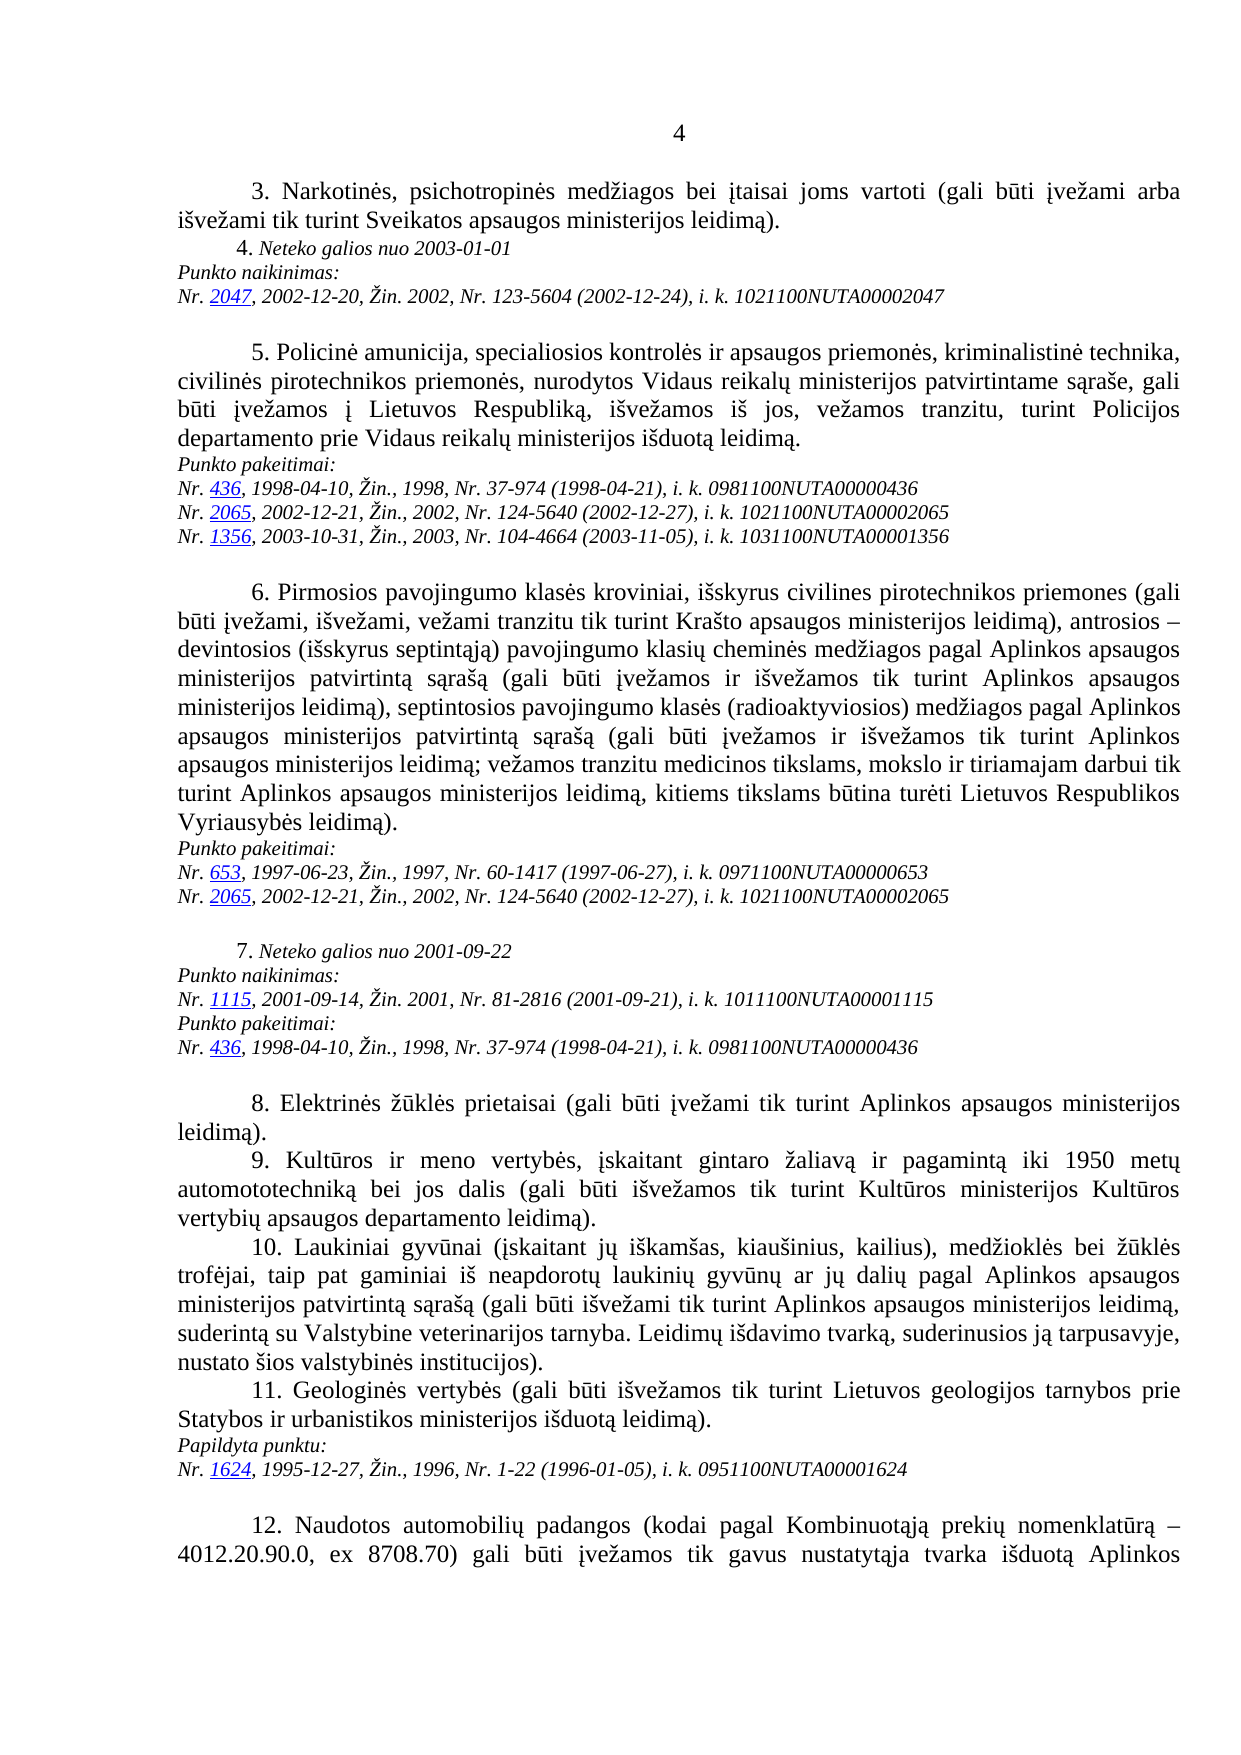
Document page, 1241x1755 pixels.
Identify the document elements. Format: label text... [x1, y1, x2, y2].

text Punkto pakeitimai: [177, 1011, 1181, 1035]
text Punkto naikinimas: [177, 260, 1181, 284]
text 7. Neteko galios nuo 2001-09-22 [177, 937, 1181, 963]
text 9. Kultūros ir meno vertybės, įskaitant gintaro žaliavą ir pagamintą iki 1950 metų automototechniką bei jos dalis (gali būti išvežamos tik turint Kultūros ministerijos Kultūros vertybių apsaugos departamento leidimą). [177, 1146, 1181, 1232]
text Nr. 436, 1998-04-10, Žin., 1998, Nr. 37-974 (1998-04-21), i. k. 0981100NUTA00000436 [177, 476, 1181, 500]
text 12. Naudotos automobilių padangos (kodai pagal Kombinuotąją prekių nomenklatūrą – 4012.20.90.0, ex 8708.70) gali būti įvežamos tik gavus nustatytąja tvarka išduotą Aplinkos [177, 1510, 1181, 1567]
text 3. Narkotinės, psichotropinės medžiagos bei įtaisai joms vartoti (gali būti įvežami arba išvežami tik turint Sveikatos apsaugos ministerijos leidimą). [177, 176, 1181, 234]
text Nr. 1624, 1995-12-27, Žin., 1996, Nr. 1-22 (1996-01-05), i. k. 0951100NUTA00001624 [177, 1457, 1181, 1481]
text Nr. 1115, 2001-09-14, Žin. 2001, Nr. 81-2816 (2001-09-21), i. k. 1011100NUTA00001115 [177, 987, 1181, 1011]
text Punkto naikinimas: [177, 963, 1181, 987]
text Punkto pakeitimai: [177, 836, 1181, 860]
text Nr. 436, 1998-04-10, Žin., 1998, Nr. 37-974 (1998-04-21), i. k. 0981100NUTA00000436 [177, 1035, 1181, 1059]
text 4. Neteko galios nuo 2003-01-01 [177, 234, 1181, 260]
text 5. Policinė amunicija, specialiosios kontrolės ir apsaugos priemonės, kriminalistinė technika, civilinės pirotechnikos priemonės, nurodytos Vidaus reikalų ministerijos patvirtintame sąraše, gali būti įvežamos į Lietuvos Respubliką, išvežamos iš jos, vežamos tranzitu, turint Policijos departamento prie Vidaus reikalų ministerijos išduotą leidimą. [177, 337, 1181, 452]
text 8. Elektrinės žūklės prietaisai (gali būti įvežami tik turint Aplinkos apsaugos ministerijos leidimą). [177, 1088, 1181, 1146]
text Nr. 2047, 2002-12-20, Žin. 2002, Nr. 123-5604 (2002-12-24), i. k. 1021100NUTA00002047 [177, 284, 1181, 308]
text 6. Pirmosios pavojingumo klasės kroviniai, išskyrus civilines pirotechnikos priemones (gali būti įvežami, išvežami, vežami tranzitu tik turint Krašto apsaugos ministerijos leidimą), antrosios – devintosios (išskyrus septintąją) pavojingumo klasių cheminės medžiagos pagal Aplinkos apsaugos ministerijos patvirtintą sąrašą (gali būti įvežamos ir išvežamos tik turint Aplinkos apsaugos ministerijos leidimą), septintosios pavojingumo klasės (radioaktyviosios) medžiagos pagal Aplinkos apsaugos ministerijos patvirtintą sąrašą (gali būti įvežamos ir išvežamos tik turint Aplinkos apsaugos ministerijos leidimą; vežamos tranzitu medicinos tikslams, mokslo ir tiriamajam darbui tik turint Aplinkos apsaugos ministerijos leidimą, kitiems tikslams būtina turėti Lietuvos Respublikos Vyriausybės leidimą). [177, 577, 1181, 836]
text Nr. 2065, 2002-12-21, Žin., 2002, Nr. 124-5640 (2002-12-27), i. k. 1021100NUTA00002065 [177, 500, 1181, 524]
text Nr. 2065, 2002-12-21, Žin., 2002, Nr. 124-5640 (2002-12-27), i. k. 1021100NUTA00002065 [177, 884, 1181, 908]
text 11. Geologinės vertybės (gali būti išvežamos tik turint Lietuvos geologijos tarnybos prie Statybos ir urbanistikos ministerijos išduotą leidimą). [177, 1376, 1181, 1433]
text Papildyta punktu: [177, 1433, 1181, 1457]
text Nr. 1356, 2003-10-31, Žin., 2003, Nr. 104-4664 (2003-11-05), i. k. 1031100NUTA00001356 [177, 524, 1181, 548]
text 10. Laukiniai gyvūnai (įskaitant jų iškamšas, kiaušinius, kailius), medžioklės bei žūklės trofėjai, taip pat gaminiai iš neapdorotų laukinių gyvūnų ar jų dalių pagal Aplinkos apsaugos ministerijos patvirtintą sąrašą (gali būti išvežami tik turint Aplinkos apsaugos ministerijos leidimą, suderintą su Valstybine veterinarijos tarnyba. Leidimų išdavimo tvarką, suderinusios ją tarpusavyje, nustato šios valstybinės institucijos). [177, 1232, 1181, 1376]
text Nr. 653, 1997-06-23, Žin., 1997, Nr. 60-1417 (1997-06-27), i. k. 0971100NUTA00000653 [177, 860, 1181, 884]
text Punkto pakeitimai: [177, 452, 1181, 476]
